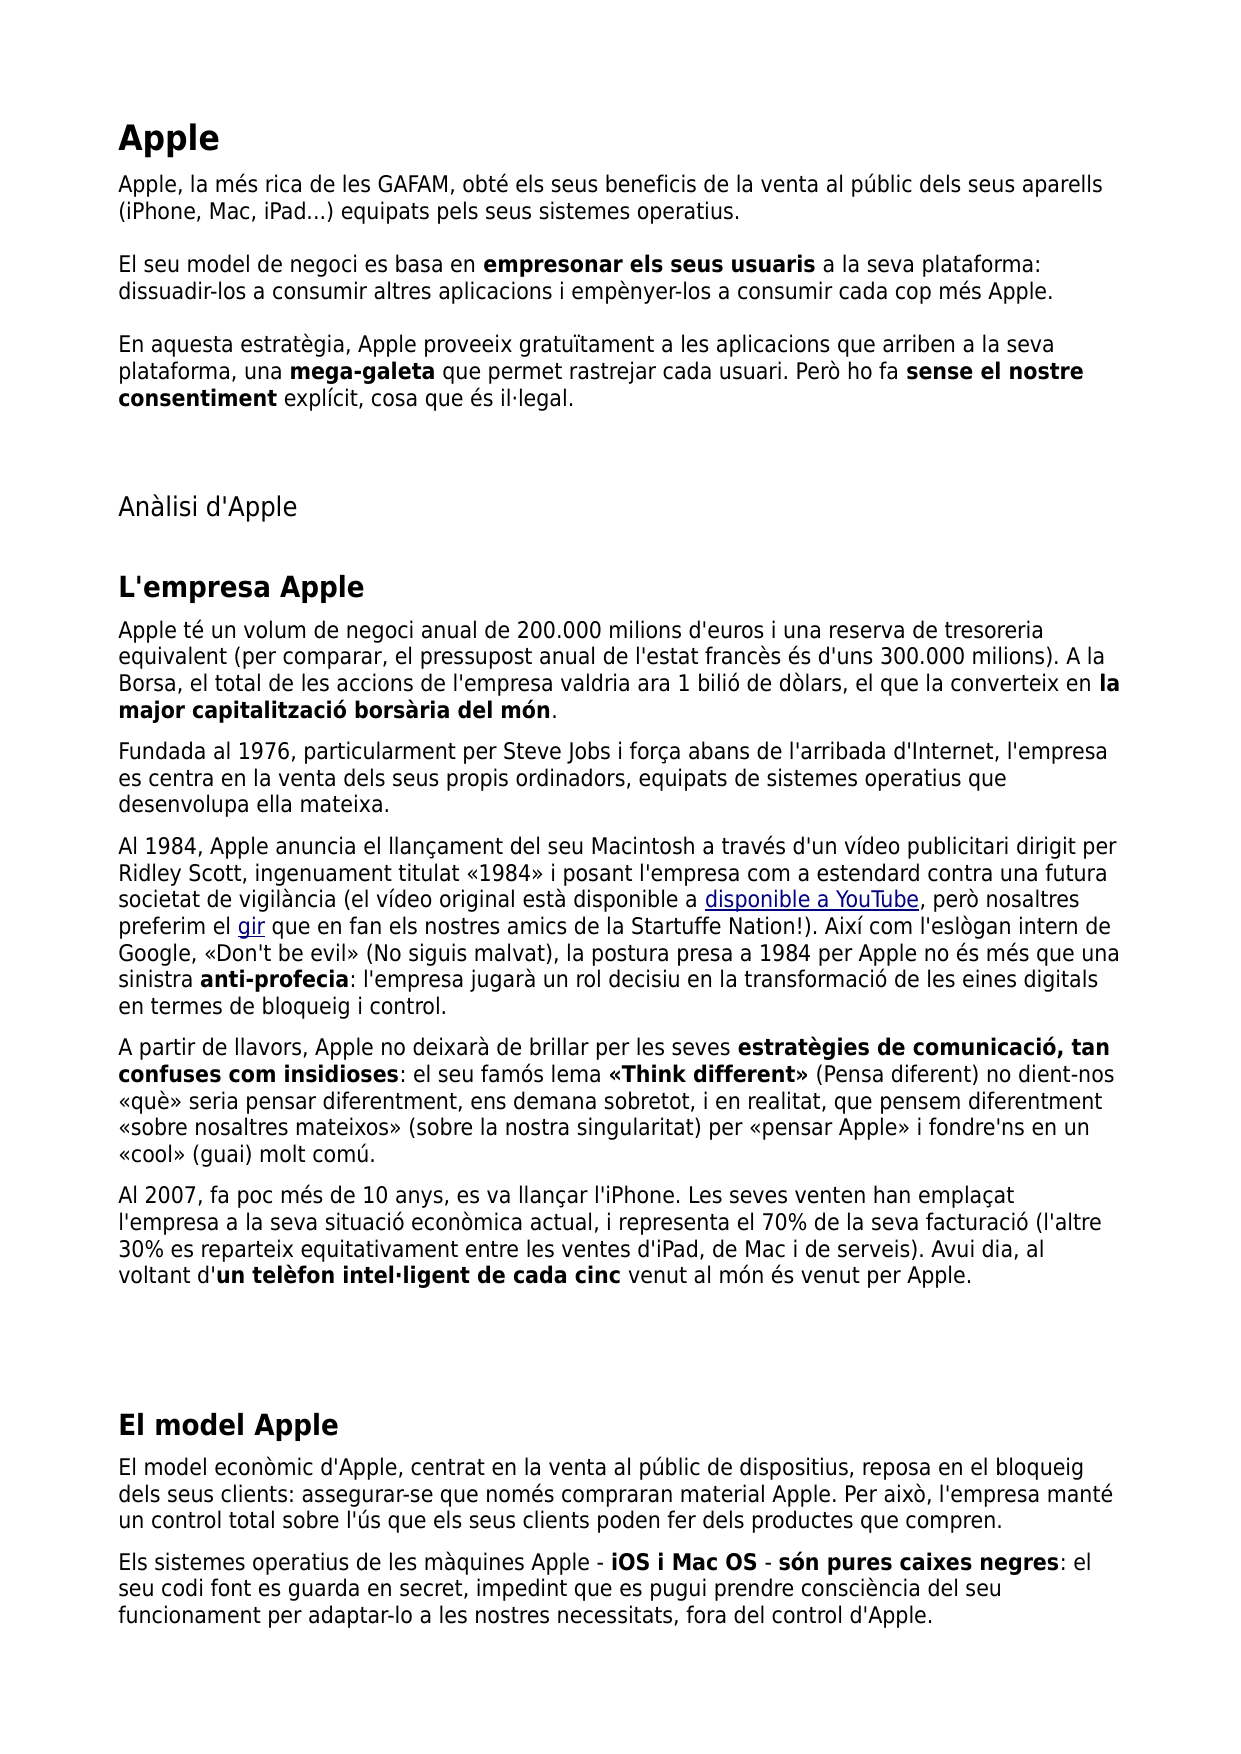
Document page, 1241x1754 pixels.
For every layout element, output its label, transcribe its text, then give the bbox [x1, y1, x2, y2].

text A partir de llavors, Apple no deixarà de brillar per les seves estratègies de comunicació, tan confuses com insidioses: el seu famós lema «Think different» (Pensa diferent) no dient-nos «què» seria pensar diferentment, ens demana sobretot, i en realitat, que pensem diferentment «sobre nosaltres mateixos» (sobre la nostra singularitat) per «pensar Apple» i fondre'ns en un «cool» (guai) molt comú. [118, 1034, 1122, 1168]
text Al 1984, Apple anuncia el llançament del seu Macintosh a través d'un vídeo publicitari dirigit per Ridley Scott, ingenuament titulat «1984» i posant l'empresa com a estendard contra una futura societat de vigilància (el vídeo original està disponible a disponible a YouTube, però nosaltres preferim el gir que en fan els nostres amics de la Startuffe Nation!). Així com l'eslògan intern de Google, «Don't be evil» (No siguis malvat), la postura presa a 1984 per Apple no és més que una sinistra anti-profecia: l'empresa jugarà un rol decisiu en la transformació de les eines digitals en termes de bloqueig i control. [118, 833, 1122, 1020]
text En aquesta estratègia, Apple proveeix gratuïtament a les aplicacions que arriben a la seva plataforma, una mega-galeta que permet rastrejar cada usuari. Però ho fa sense el nostre consentiment explícit, cosa que és il·legal. [118, 331, 1122, 411]
text Els sistemes operatius de les màquines Apple - iOS i Mac OS - són pures caixes negres: el seu codi font es guarda en secret, impedint que es pugui prendre consciència del seu funcionament per adaptar-lo a les nostres necessitats, fora del control d'Apple. [118, 1549, 1122, 1629]
text Anàlisi d'Apple [118, 491, 1122, 523]
subtitle El model Apple [118, 1408, 1122, 1442]
subtitle Apple [118, 118, 1122, 159]
text Apple té un volum de negoci anual de 200.000 milions d'euros i una reserva de tresoreria equivalent (per comparar, el pressupost anual de l'estat francès és d'uns 300.000 milions). A la Borsa, el total de les accions de l'empresa valdria ara 1 bilió de dòlars, el que la converteix en la major capitalització borsària del món. [118, 617, 1122, 723]
text Al 2007, fa poc més de 10 anys, es va llançar l'iPhone. Les seves venten han emplaçat l'empresa a la seva situació econòmica actual, i representa el 70% de la seva facturació (l'altre 30% es reparteix equitativament entre les ventes d'iPad, de Mac i de serveis). Avui dia, al voltant d'un telèfon intel·ligent de cada cinc venut al món és venut per Apple. [118, 1183, 1122, 1289]
text El seu model de negoci es basa en empresonar els seus usuaris a la seva plataforma: dissuadir-los a consumir altres aplicacions i empènyer-los a consumir cada cop més Apple. [118, 251, 1122, 305]
text Apple, la més rica de les GAFAM, obté els seus beneficis de la venta al públic dels seus aparells (iPhone, Mac, iPad...) equipats pels seus sistemes operatius. [118, 171, 1122, 225]
text El model econòmic d'Apple, centrat en la venta al públic de dispositius, reposa en el bloqueig dels seus clients: assegurar-se que només compraran material Apple. Per això, l'empresa manté un control total sobre l'ús que els seus clients poden fer dels productes que compren. [118, 1454, 1122, 1534]
text Fundada al 1976, particularment per Steve Jobs i força abans de l'arribada d'Internet, l'empresa es centra en la venta dels seus propis ordinadors, equipats de sistemes operatius que desenvolupa ella mateixa. [118, 738, 1122, 818]
subtitle L'empresa Apple [118, 570, 1122, 604]
